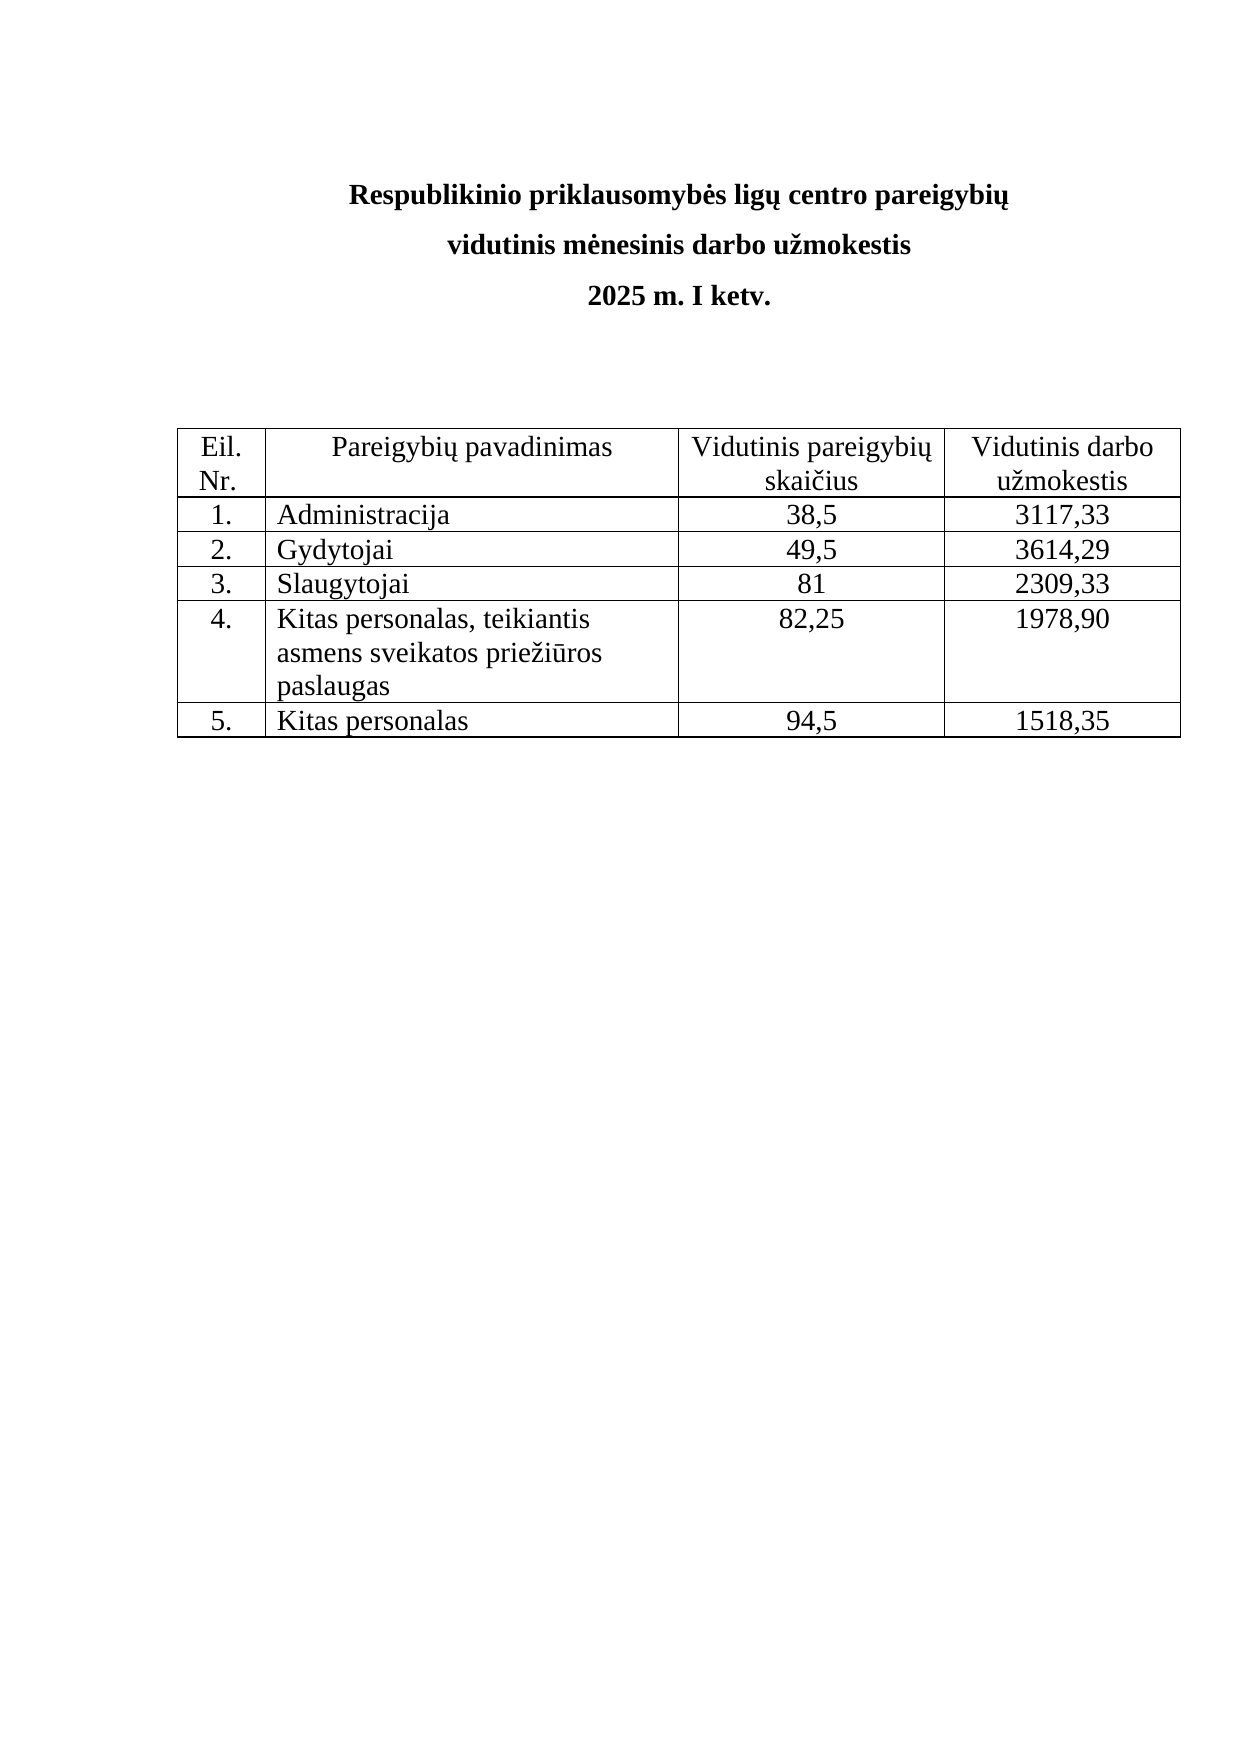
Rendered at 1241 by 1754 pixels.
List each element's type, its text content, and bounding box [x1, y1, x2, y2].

table_header Vidutinis pareigybių skaičius [679, 429, 944, 496]
table_header Pareigybių pavadinimas [266, 429, 678, 496]
table_cell 1. [178, 498, 265, 531]
table_cell 3. [178, 567, 265, 600]
table_cell 3614,29 [945, 532, 1180, 566]
table_cell Gydytojai [266, 532, 678, 566]
table_cell 49,5 [679, 532, 944, 566]
table_cell 4. [178, 601, 265, 702]
table_cell 1978,90 [945, 601, 1180, 702]
table_cell 81 [679, 567, 944, 600]
table_cell 38,5 [679, 498, 944, 531]
text vidutinis mėnesinis darbo užmokestis [177, 227, 1181, 261]
table_cell Slaugytojai [266, 567, 678, 600]
table_header Eil. Nr. [178, 429, 265, 496]
table_cell 1518,35 [945, 703, 1180, 736]
table_cell Administracija [266, 498, 678, 531]
table_cell Kitas personalas, teikiantis asmens sveikatos priežiūros paslaugas [266, 601, 678, 702]
table_cell 94,5 [679, 703, 944, 736]
table_cell 2309,33 [945, 567, 1180, 600]
text 2025 m. I ketv. [177, 278, 1181, 311]
table_cell Kitas personalas [266, 703, 678, 736]
table_cell 3117,33 [945, 498, 1180, 531]
text Respublikinio priklausomybės ligų centro pareigybių [177, 177, 1181, 211]
table_cell 82,25 [679, 601, 944, 702]
table_header Vidutinis darbo užmokestis [945, 429, 1180, 496]
table_cell 2. [178, 532, 265, 566]
table_cell 5. [178, 703, 265, 736]
